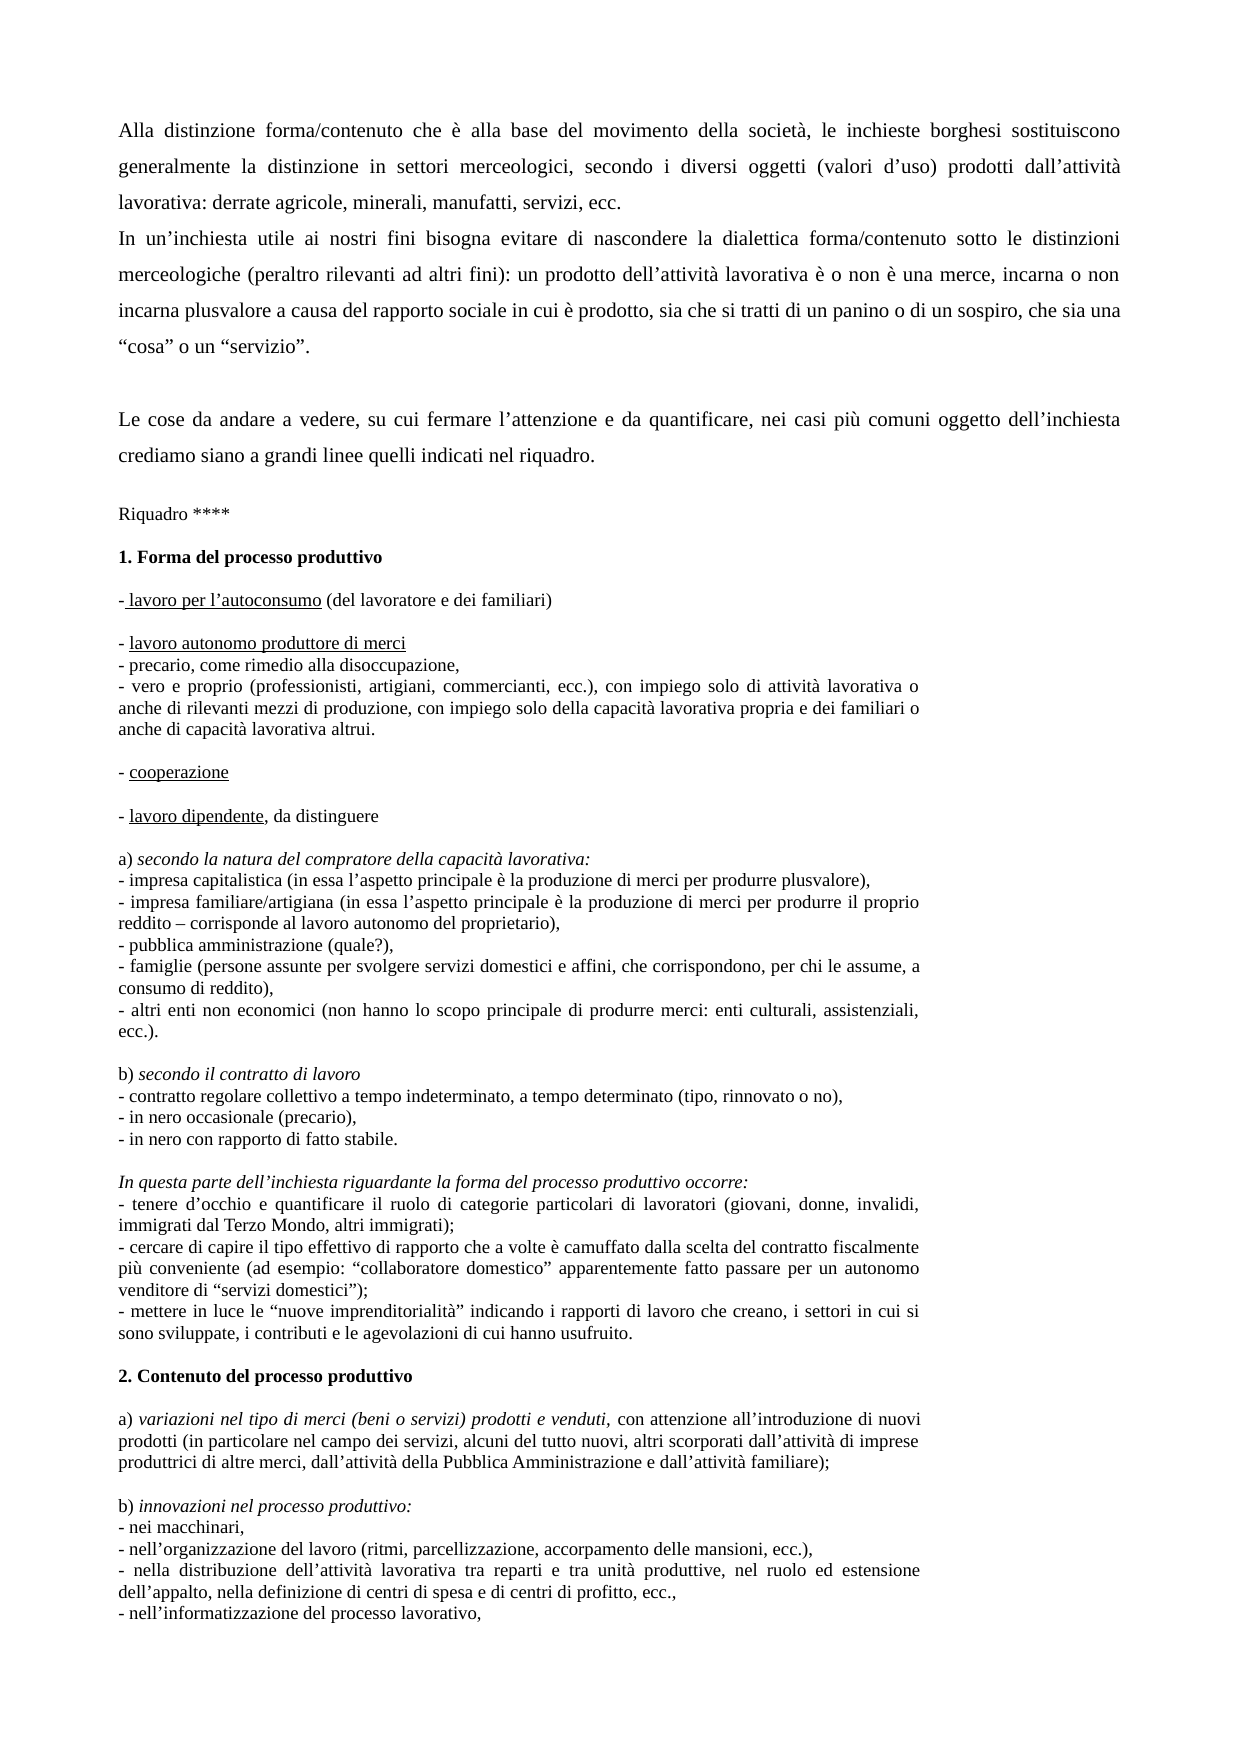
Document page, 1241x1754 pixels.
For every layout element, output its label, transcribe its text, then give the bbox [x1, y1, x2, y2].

text - in nero con rapporto di fatto stabile. [118, 1128, 921, 1149]
text 1. Forma del processo produttivo [118, 546, 921, 567]
text - famiglie (persone assunte per svolgere servizi domestici e affini, che corrispondono, per chi le assume, a consumo di reddito), [118, 955, 921, 998]
text - precario, come rimedio alla disoccupazione, [118, 653, 921, 675]
text - cooperazione [118, 761, 921, 783]
text - altri enti non economici (non hanno lo scopo principale di produrre merci: enti culturali, assistenziali, ecc.). [118, 998, 921, 1042]
text Alla distinzione forma/contenuto che è alla base del movimento della società, le inchieste borghesi sostituiscono generalmente la distinzione in settori merceologici, secondo i diversi oggetti (valori d’uso) prodotti dall’attività lavorativa: derrate agricole, minerali, manufatti, servizi, ecc. [118, 118, 1122, 214]
text 2. Contenuto del processo produttivo [118, 1365, 921, 1387]
text - nell’informatizzazione del processo lavorativo, [118, 1602, 921, 1624]
text Riquadro **** [118, 503, 1122, 524]
text a) variazioni nel tipo di merci (beni o servizi) prodotti e venduti, con attenzione all’introduzione di nuovi prodotti (in particolare nel campo dei servizi, alcuni del tutto nuovi, altri scorporati dall’attività di imprese produttrici di altre merci, dall’attività della Pubblica Amministrazione e dall’attività familiare); [118, 1408, 921, 1473]
text - cercare di capire il tipo effettivo di rapporto che a volte è camuffato dalla scelta del contratto fiscalmente più conveniente (ad esempio: “collaboratore domestico” apparentemente fatto passare per un autonomo venditore di “servizi domestici”); [118, 1236, 921, 1300]
text b) innovazioni nel processo produttivo: [118, 1494, 921, 1516]
text In questa parte dell’inchiesta riguardante la forma del processo produttivo occorre: [118, 1171, 921, 1193]
text - nella distribuzione dell’attività lavorativa tra reparti e tra unità produttive, nel ruolo ed estensione dell’appalto, nella definizione di centri di spesa e di centri di profitto, ecc., [118, 1559, 921, 1602]
text - contratto regolare collettivo a tempo indeterminato, a tempo determinato (tipo, rinnovato o no), [118, 1085, 921, 1106]
text - lavoro per l’autoconsumo (del lavoratore e dei familiari) [118, 589, 921, 610]
text - tenere d’occhio e quantificare il ruolo di categorie particolari di lavoratori (giovani, donne, invalidi, immigrati dal Terzo Mondo, altri immigrati); [118, 1193, 921, 1236]
text - mettere in luce le “nuove imprenditorialità” indicando i rapporti di lavoro che creano, i settori in cui si sono sviluppate, i contributi e le agevolazioni di cui hanno usufruito. [118, 1300, 921, 1343]
text b) secondo il contratto di lavoro [118, 1063, 921, 1085]
text In un’inchiesta utile ai nostri fini bisogna evitare di nascondere la dialettica forma/contenuto sotto le distinzioni merceologiche (peraltro rilevanti ad altri fini): un prodotto dell’attività lavorativa è o non è una merce, incarna o non incarna plusvalore a causa del rapporto sociale in cui è prodotto, sia che si tratti di un panino o di un sospiro, che sia una “cosa” o un “servizio”. [118, 226, 1122, 358]
text Le cose da andare a vedere, su cui fermare l’attenzione e da quantificare, nei casi più comuni oggetto dell’inchiesta crediamo siano a grandi linee quelli indicati nel riquadro. [118, 406, 1122, 467]
text a) secondo la natura del compratore della capacità lavorativa: [118, 848, 921, 869]
text - lavoro dipendente, da distinguere [118, 804, 921, 826]
text - lavoro autonomo produttore di merci [118, 632, 921, 653]
text - nei macchinari, [118, 1516, 921, 1538]
text - in nero occasionale (precario), [118, 1106, 921, 1128]
text - nell’organizzazione del lavoro (ritmi, parcellizzazione, accorpamento delle mansioni, ecc.), [118, 1538, 921, 1559]
text - impresa familiare/artigiana (in essa l’aspetto principale è la produzione di merci per produrre il proprio reddito – corrisponde al lavoro autonomo del proprietario), [118, 891, 921, 934]
text - pubblica amministrazione (quale?), [118, 934, 921, 955]
text - vero e proprio (professionisti, artigiani, commercianti, ecc.), con impiego solo di attività lavorativa o anche di rilevanti mezzi di produzione, con impiego solo della capacità lavorativa propria e dei familiari o anche di capacità lavorativa altrui. [118, 675, 921, 740]
text - impresa capitalistica (in essa l’aspetto principale è la produzione di merci per produrre plusvalore), [118, 869, 921, 891]
